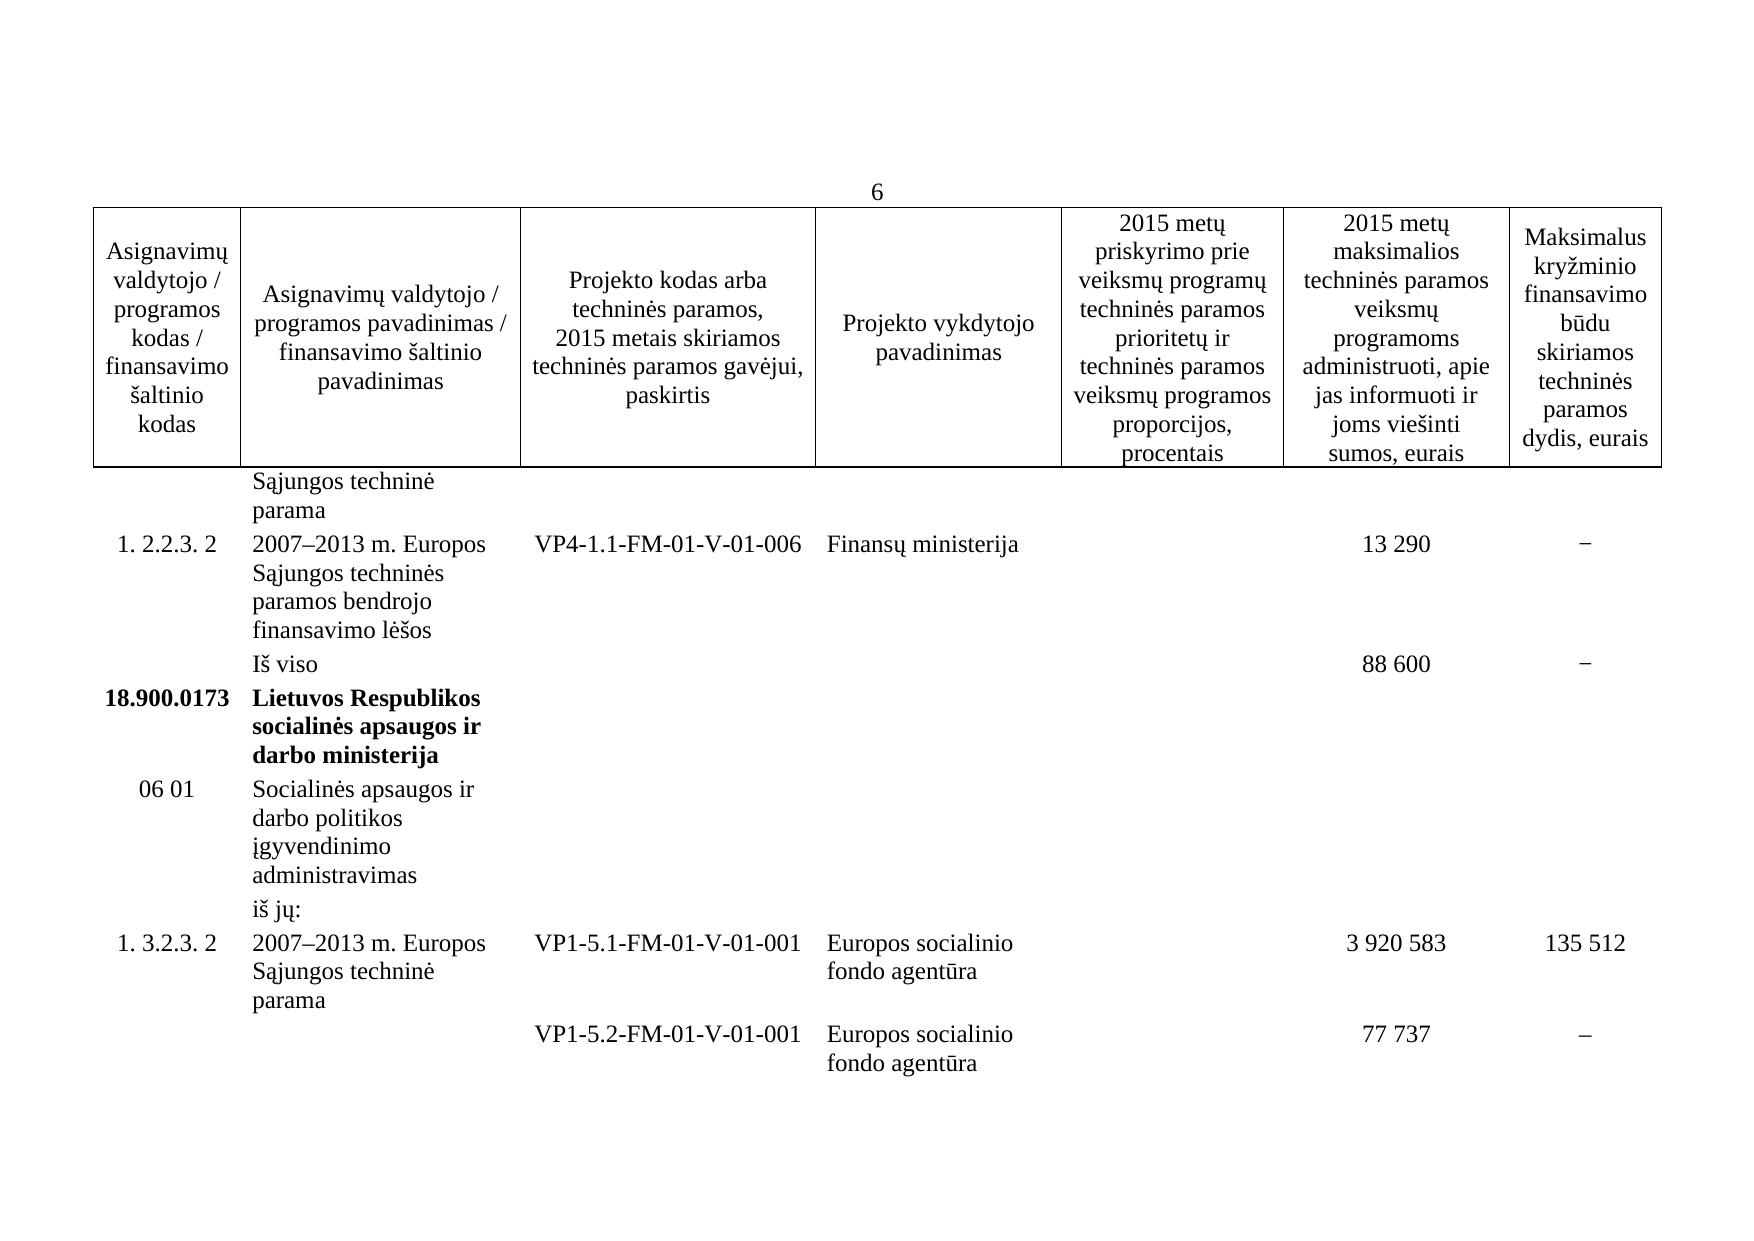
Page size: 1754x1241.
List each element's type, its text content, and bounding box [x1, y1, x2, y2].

table_cell [1061, 649, 1283, 683]
table_cell [1509, 774, 1661, 894]
table_header Asignavimų valdytojo / programos pavadinimas / finansavimo šaltinio pavadinimas [241, 208, 520, 466]
table_cell 3 920 583 [1283, 928, 1509, 1019]
table_header Projekto vykdytojo pavadinimas [816, 208, 1061, 466]
table_cell Europos socialinio fondo agentūra [815, 1019, 1061, 1081]
table_cell 135 512 [1509, 928, 1661, 1019]
table_cell [1061, 683, 1283, 774]
table_cell 2007–2013 m. Europos Sąjungos techninės paramos bendrojo finansavimo lėšos [241, 529, 520, 649]
table_cell [1283, 894, 1509, 928]
table_cell [520, 683, 815, 774]
table_cell Lietuvos Respublikos socialinės apsaugos ir darbo ministerija [241, 683, 520, 774]
table_header 2015 metų priskyrimo prie veiksmų programų techninės paramos prioritetų ir techninės paramos veiksmų programos proporcijos, procentais [1062, 208, 1283, 466]
table_cell Iš viso [241, 649, 520, 683]
table_cell [815, 468, 1061, 529]
table_cell − [1509, 529, 1661, 649]
table_cell 18.900.0173 [93, 683, 241, 774]
table_cell Europos socialinio fondo agentūra [815, 928, 1061, 1019]
table_cell Finansų ministerija [815, 529, 1061, 649]
table_cell 1. 2.2.3. 2 [93, 529, 241, 649]
table_cell [520, 468, 815, 529]
table_cell [520, 774, 815, 894]
table_header Asignavimų valdytojo / programos kodas / finansavimo šaltinio kodas [94, 208, 240, 466]
table_cell [1509, 683, 1661, 774]
table_cell [1061, 529, 1283, 649]
table_cell [1061, 928, 1283, 1019]
table_cell [815, 683, 1061, 774]
table_cell [1061, 894, 1283, 928]
table_cell – [1509, 1019, 1661, 1081]
table_cell [1509, 894, 1661, 928]
table_cell 1. 3.2.3. 2 [93, 928, 241, 1019]
table_cell Sąjungos techninė parama [241, 468, 520, 529]
table_cell [93, 1019, 241, 1081]
table_cell iš jų: [241, 894, 520, 928]
table_cell [1283, 683, 1509, 774]
table_cell 06 01 [93, 774, 241, 928]
table_cell [520, 649, 815, 683]
table_cell VP1-5.2-FM-01-V-01-001 [520, 1019, 815, 1081]
table_cell [815, 894, 1061, 928]
table_cell [520, 894, 815, 928]
table_cell VP1-5.1-FM-01-V-01-001 [520, 928, 815, 1019]
table_cell 2007–2013 m. Europos Sąjungos techninė parama [241, 928, 520, 1019]
table_header Maksimalus kryžminio finansavimo būdu skiriamos techninės paramos dydis, eurais [1510, 208, 1661, 466]
table_cell 77 737 [1283, 1019, 1509, 1081]
table_cell [815, 774, 1061, 894]
table_cell [93, 649, 241, 683]
table_cell [1283, 468, 1509, 529]
table_cell [93, 468, 241, 529]
table_cell [241, 1019, 520, 1081]
table_cell VP4-1.1-FM-01-V-01-006 [520, 529, 815, 649]
table_header Projekto kodas arba techninės paramos, 2015 metais skiriamos techninės paramos gavėjui, paskirtis [521, 208, 815, 466]
table_cell [1061, 468, 1283, 529]
table_cell Socialinės apsaugos ir darbo politikos įgyvendinimo administravimas [241, 774, 520, 894]
table_cell [815, 649, 1061, 683]
table_cell 13 290 [1283, 529, 1509, 649]
table_header 2015 metų maksimalios techninės paramos veiksmų programoms administruoti, apie jas informuoti ir joms viešinti sumos, eurais [1284, 208, 1509, 466]
table_cell [1509, 468, 1661, 529]
table_cell [1061, 774, 1283, 894]
table_cell [1283, 774, 1509, 894]
table_cell − [1509, 649, 1661, 683]
table_cell [1061, 1019, 1283, 1081]
table_cell 88 600 [1283, 649, 1509, 683]
